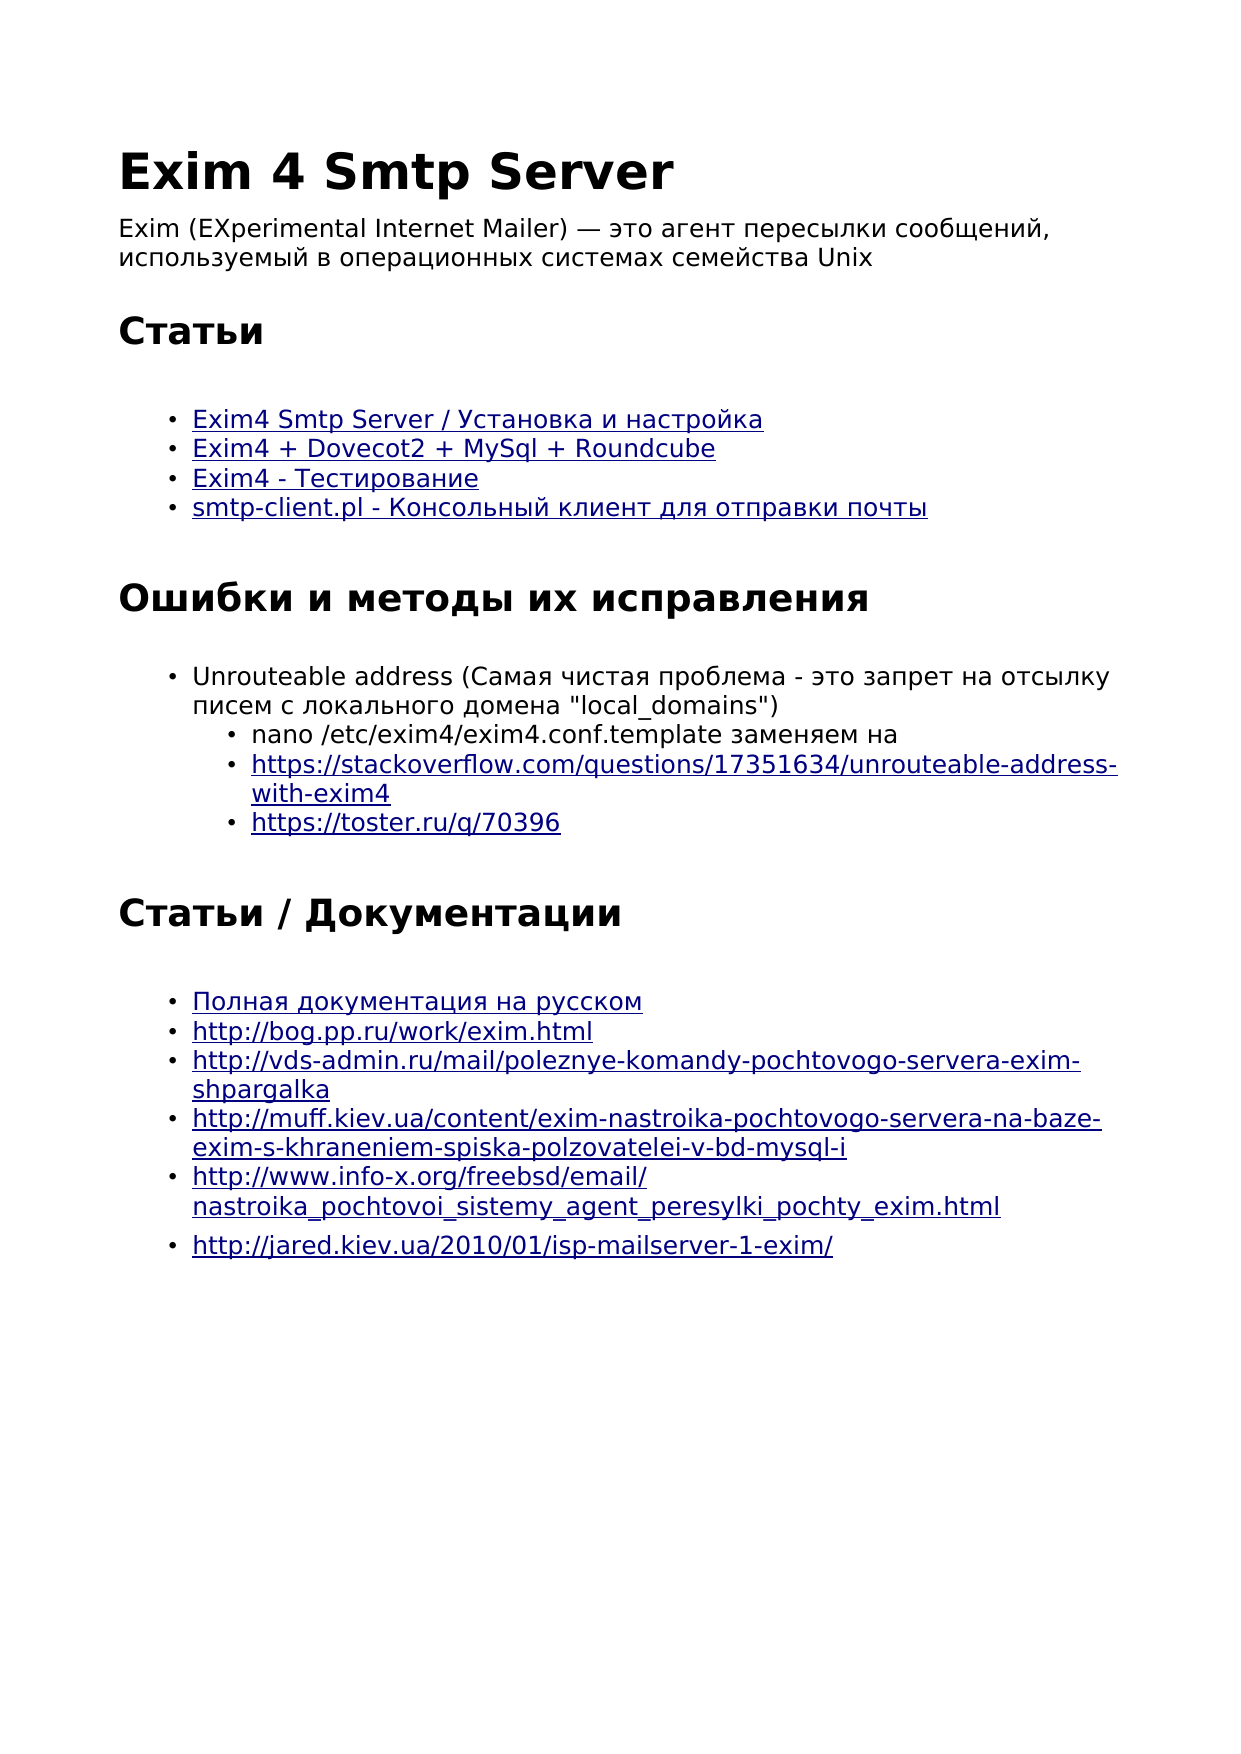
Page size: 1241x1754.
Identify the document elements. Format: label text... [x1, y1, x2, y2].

list http://jared.kiev.ua/2010/01/isp-mailserver-1-exim/ [177, 1221, 1122, 1260]
list Exim4 + Dovecot2 + MySql + Roundcube [177, 435, 1122, 464]
subtitle Ошибки и методы их исправления [118, 577, 1122, 620]
list Unrouteable address (Самая чистая проблема - это запрет на отсылку писем с локального домена "local_domains") [177, 662, 1122, 721]
subtitle Статьи / Документации [118, 892, 1122, 935]
list Полная документация на русском [177, 977, 1122, 1017]
list Exim4 - Тестирование [177, 464, 1122, 493]
list http://muff.kiev.ua/content/exim-nastroika-pochtovogo-servera-na-baze-exim-s-khraneniem-spiska-polzovatelei-v-bd-mysql-i [177, 1104, 1122, 1163]
subtitle Exim 4 Smtp Server [118, 143, 1122, 201]
list http://www.info-x.org/freebsd/email/nastroika_pochtovoi_sistemy_agent_peresylki_pochty_exim.html [177, 1163, 1122, 1221]
list nano /etc/exim4/exim4.conf.template заменяем на [236, 721, 1122, 750]
list http://vds-admin.ru/mail/poleznye-komandy-pochtovogo-servera-exim-shpargalka [177, 1046, 1122, 1104]
list Exim4 Smtp Server / Установка и настройка [177, 395, 1122, 435]
list http://bog.pp.ru/work/exim.html [177, 1017, 1122, 1046]
list https://toster.ru/q/70396 [236, 808, 1122, 837]
text Exim (EXperimental Internet Mailer) — это агент пересылки сообщений, используемый в операционных системах семейства Unix [118, 214, 1122, 272]
list https://stackoverflow.com/questions/17351634/unrouteable-address-with-exim4 [236, 750, 1122, 808]
list smtp-client.pl - Консольный клиент для отправки почты [177, 493, 1122, 522]
subtitle Статьи [118, 310, 1122, 353]
